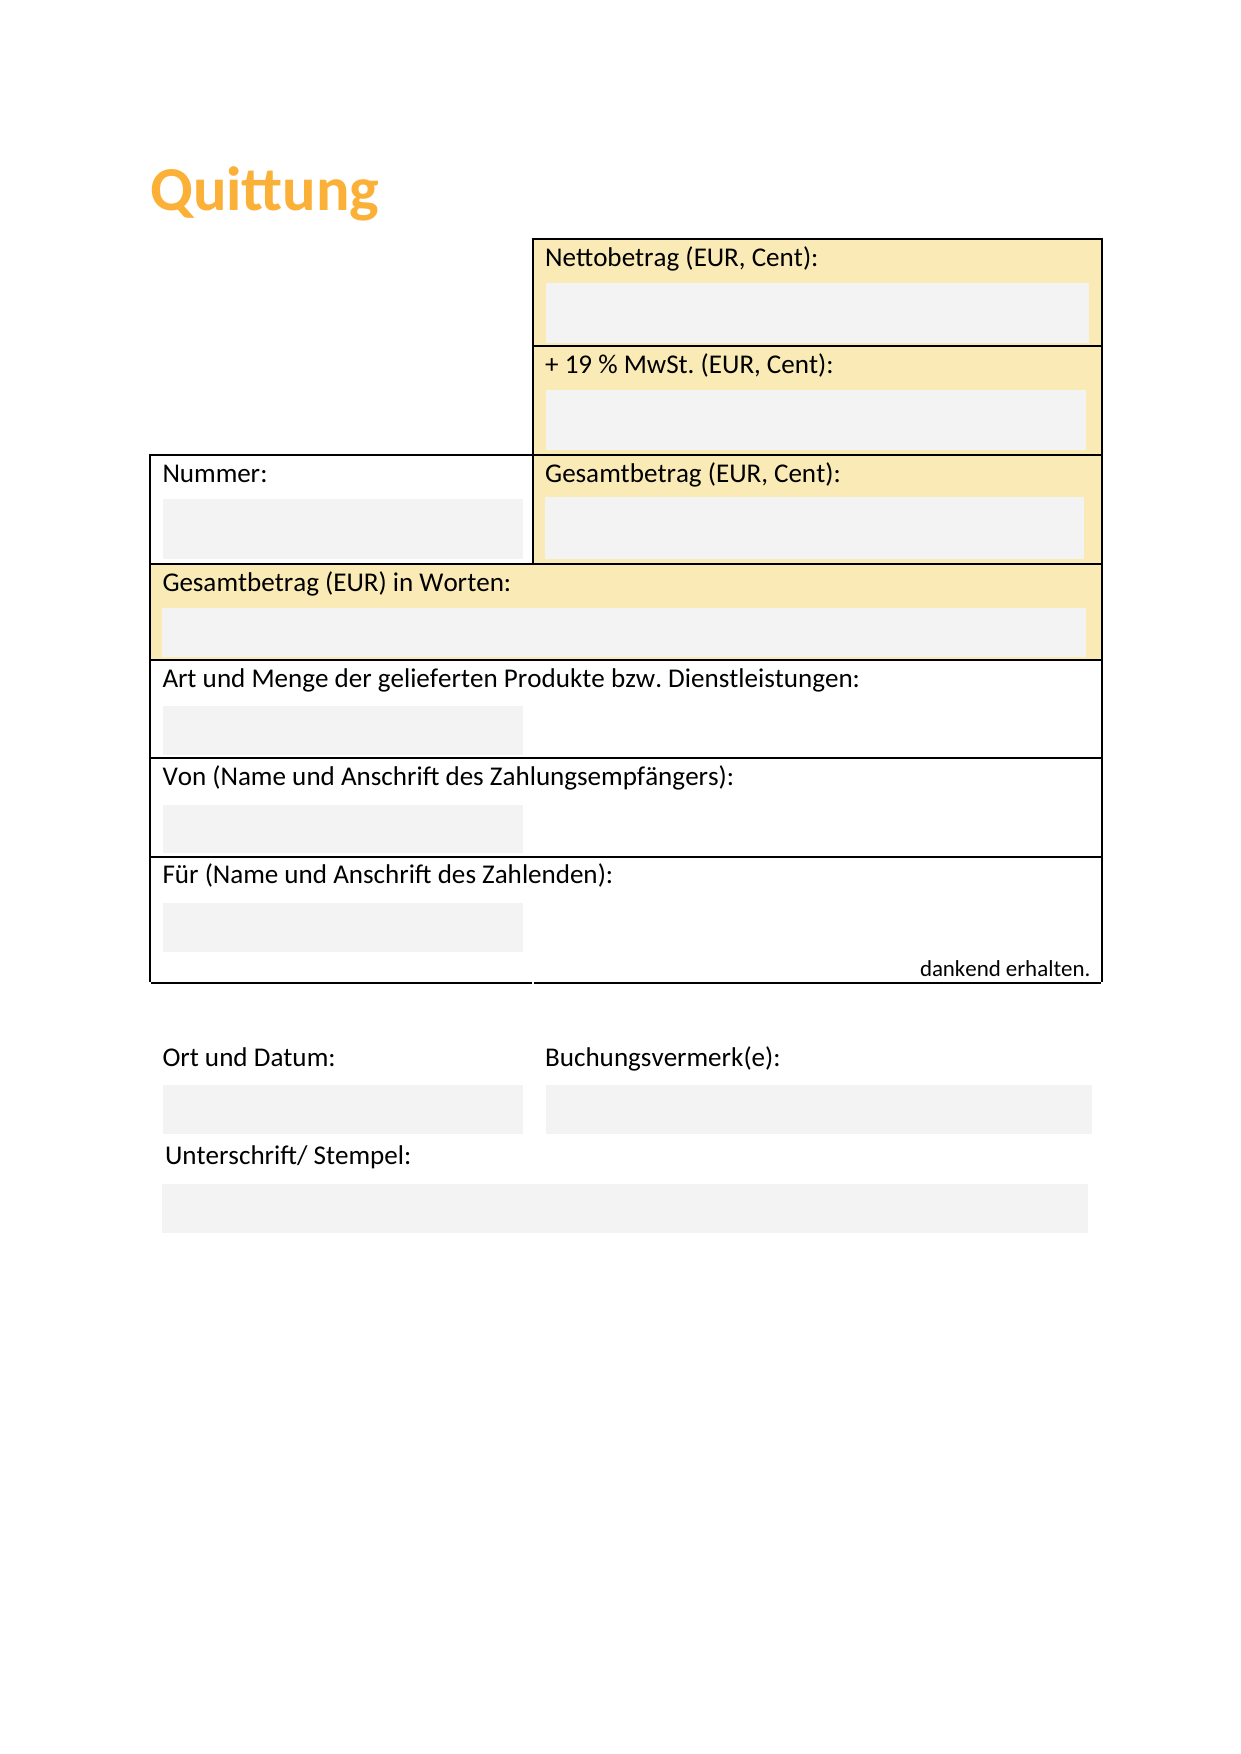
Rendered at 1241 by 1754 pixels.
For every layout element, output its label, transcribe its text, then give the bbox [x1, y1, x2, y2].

table_header [546, 283, 1089, 343]
table_header [163, 499, 523, 559]
table_cell Von (Name und Anschrift des Zahlungsempfängers): [151, 759, 1101, 856]
table_cell Art und Menge der gelieferten Produkte bzw. Dienstleistungen: [151, 661, 1101, 757]
table_header [163, 903, 523, 952]
table_header Nettobetrag (EUR, Cent): [534, 240, 1101, 345]
table_header [151, 240, 532, 345]
text Quittung [150, 150, 1090, 226]
table_header [163, 706, 523, 755]
table_cell Für (Name und Anschrift des Zahlenden): dankend erhalten. [151, 858, 1101, 982]
table_cell Buchungsvermerk(e): [534, 984, 1101, 1136]
table_header [162, 608, 1086, 657]
table_header [163, 805, 523, 853]
table_cell [151, 347, 532, 454]
table_header [162, 1184, 1088, 1233]
table_header [163, 1085, 523, 1134]
table_header [546, 1085, 1092, 1134]
table_header [546, 390, 1086, 450]
table_cell Gesamtbetrag (EUR, Cent): [534, 456, 1101, 563]
table_cell Gesamtbetrag (EUR) in Worten: [151, 565, 1101, 659]
text Unterschrift/ Stempel: [165, 1139, 1090, 1172]
table_cell Nummer: [151, 456, 532, 563]
table_cell + 19 % MwSt. (EUR, Cent): [534, 347, 1101, 454]
table_header [545, 497, 1084, 559]
table_cell Ort und Datum: [151, 984, 532, 1136]
